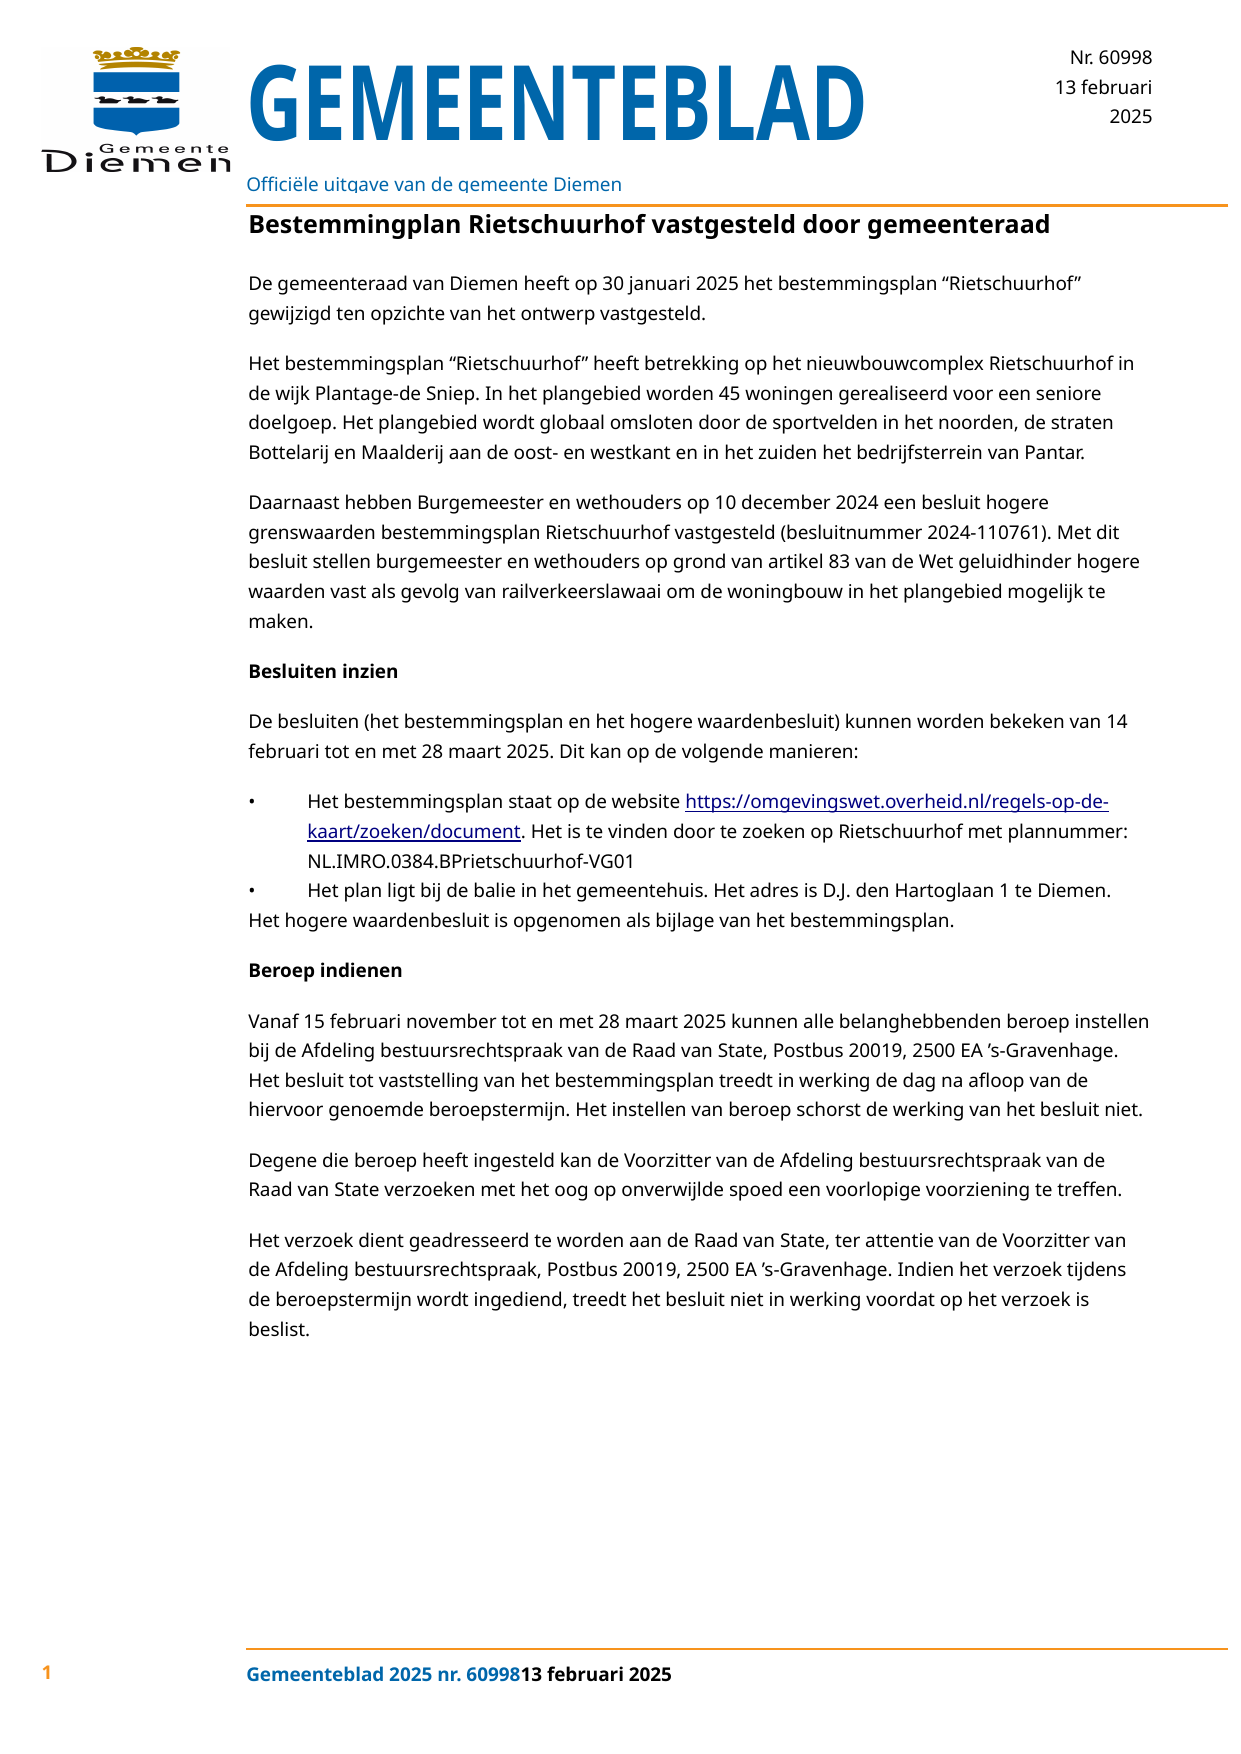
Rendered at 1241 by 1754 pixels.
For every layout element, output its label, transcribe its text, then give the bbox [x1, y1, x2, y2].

text De gemeenteraad van Diemen heeft op 30 januari 2025 het bestemmingsplan “Rietschuurhof” gewijzigd ten opzichte van het ontwerp vastgesteld. [248, 270, 1152, 326]
text Het verzoek dient geadresseerd te worden aan de Raad van State, ter attentie van de Voorzitter van de Afdeling bestuursrechtspraak, Postbus 20019, 2500 EA ’s-Gravenhage. Indien het verzoek tijdens de beroepstermijn wordt ingediend, treedt het besluit niet in werking voordat op het verzoek is beslist. [248, 1227, 1152, 1341]
text Het hogere waardenbesluit is opgenomen als bijlage van het bestemmingsplan. [248, 907, 1152, 933]
list Het plan ligt bij de balie in het gemeentehuis. Het adres is D.J. den Hartoglaan 1 te Diemen. [248, 877, 1152, 903]
text Daarnaast hebben Burgemeester en wethouders op 10 december 2024 een besluit hogere grenswaarden bestemmingsplan Rietschuurhof vastgesteld (besluitnummer 2024-110761). Met dit besluit stellen burgemeester en wethouders op grond van artikel 83 van de Wet geluidhinder hogere waarden vast als gevolg van railverkeerslawaai om de woningbouw in het plangebied mogelijk te maken. [248, 489, 1152, 633]
text Bestemmingplan Rietschuurhof vastgesteld door gemeenteraad [248, 207, 1152, 241]
text De besluiten (het bestemmingsplan en het hogere waardenbesluit) kunnen worden bekeken van 14 februari tot en met 28 maart 2025. Dit kan op de volgende manieren: [248, 709, 1152, 764]
picture [41, 47, 231, 172]
text Het bestemmingsplan “Rietschuurhof” heeft betrekking op het nieuwbouwcomplex Rietschuurhof in de wijk Plantage-de Sniep. In het plangebied worden 45 woningen gerealiseerd voor een seniore doelgoep. Het plangebied wordt globaal omsloten door de sportvelden in het noorden, de straten Bottelarij en Maalderij aan de oost- en westkant en in het zuiden het bedrijfsterrein van Pantar. [248, 350, 1152, 465]
text Degene die beroep heeft ingesteld kan de Voorzitter van de Afdeling bestuursrechtspraak van de Raad van State verzoeken met het oog op onverwijlde spoed een voorlopige voorziening te treffen. [248, 1147, 1152, 1202]
text Vanaf 15 februari november tot en met 28 maart 2025 kunnen alle belanghebbenden beroep instellen bij de Afdeling bestuursrechtspraak van de Raad van State, Postbus 20019, 2500 EA ’s-Gravenhage. Het besluit tot vaststelling van het bestemmingsplan treedt in werking de dag na afloop van de hiervoor genoemde beroepstermijn. Het instellen van beroep schorst de werking van het besluit niet. [248, 1008, 1152, 1122]
text Besluiten inzien [248, 658, 1152, 684]
list Het bestemmingsplan staat op de website https://omgevingswet.overheid.nl/regels-op-de-kaart/zoeken/document. Het is te vinden door te zoeken op Rietschuurhof met plannummer: NL.IMRO.0384.BPrietschuurhof-VG01 [248, 789, 1152, 873]
text Beroep indienen [248, 957, 1152, 983]
